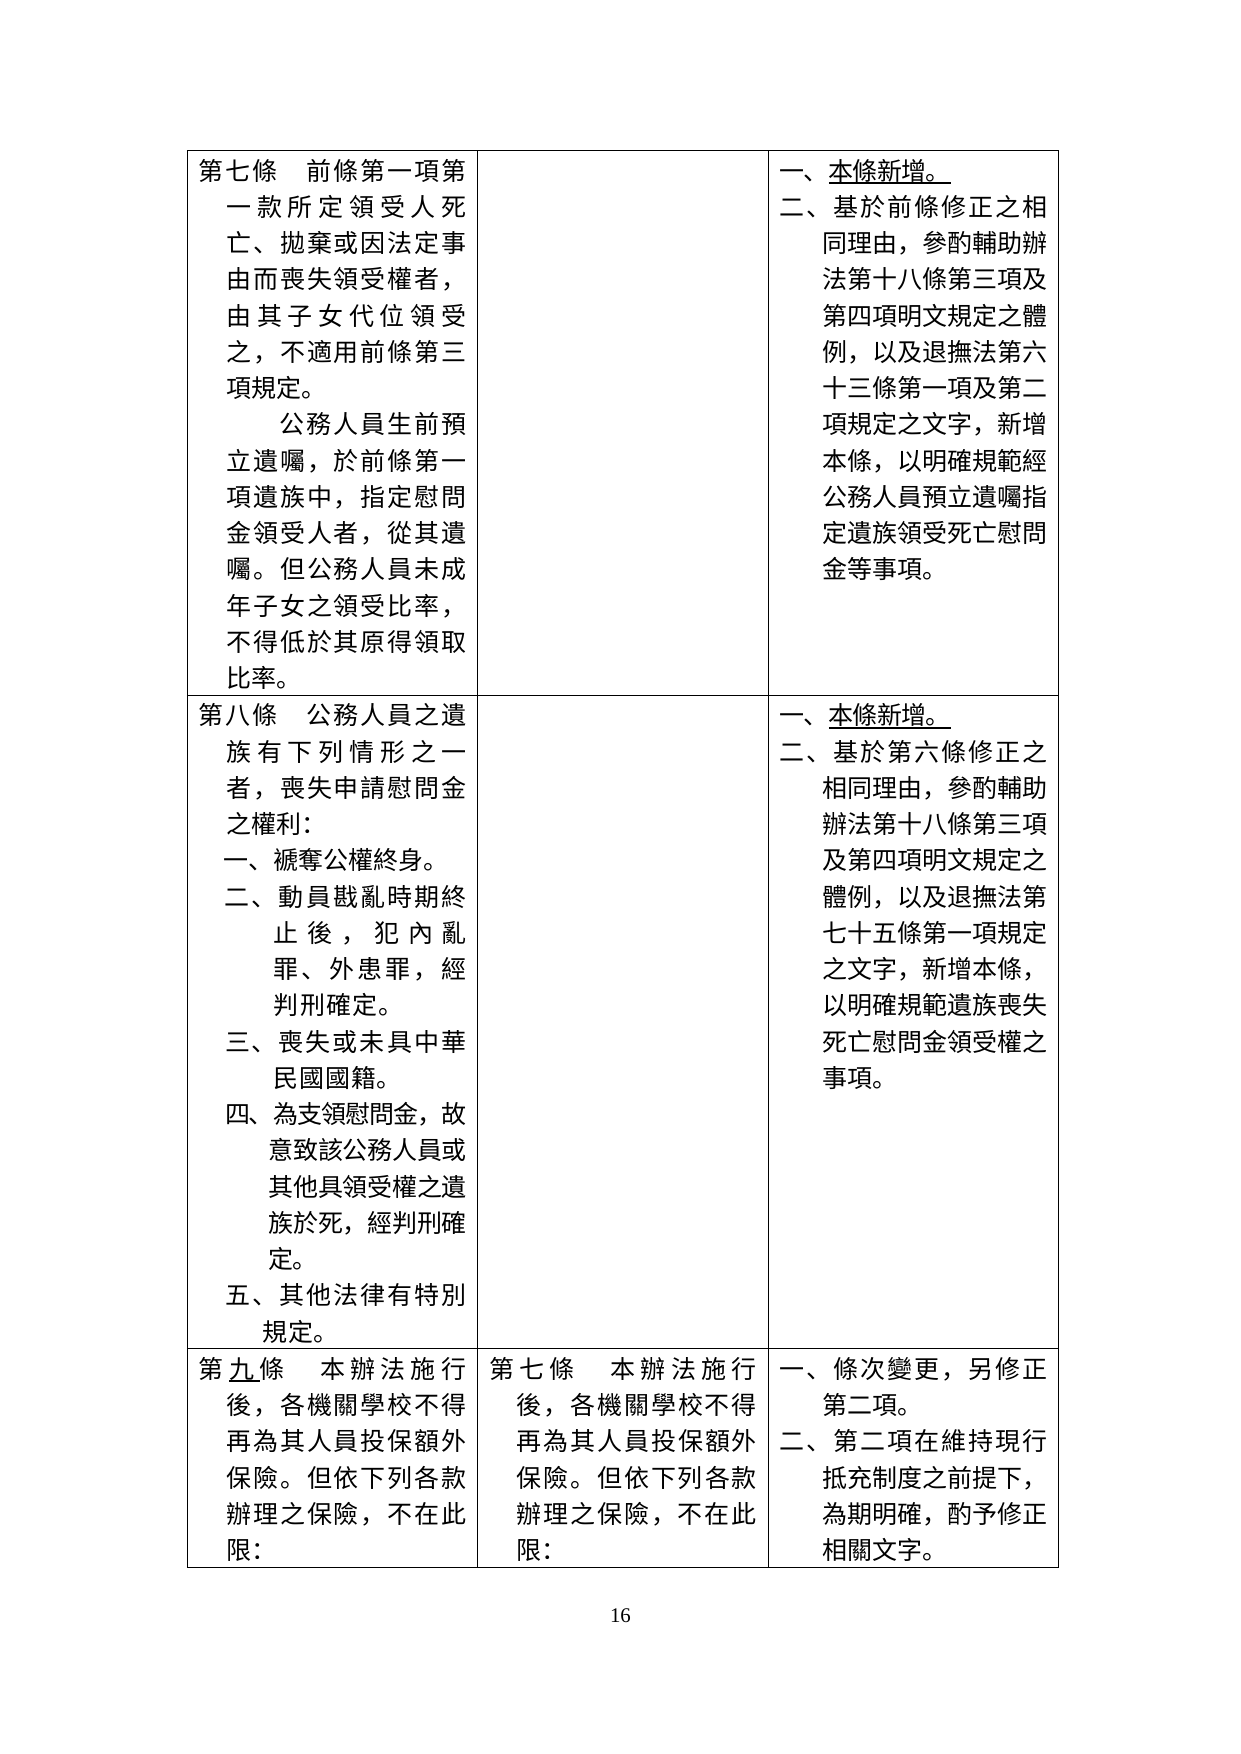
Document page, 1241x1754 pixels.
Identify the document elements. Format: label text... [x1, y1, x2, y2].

table_cell 第九條 本辦法施行後，各機關學校不得再為其人員投保額外保險。但依下列各款辦理之保險，不在此限： [188, 1349, 477, 1567]
table_cell 第七條 本辦法施行後，各機關學校不得再為其人員投保額外保險。但依下列各款辦理之保險，不在此限： [478, 1349, 768, 1567]
table_cell [478, 696, 768, 1348]
table_cell 一、本條新增。 二、基於第六條修正之相同理由，參酌輔助辦法第十八條第三項及第四項明文規定之體例，以及退撫法第七十五條第一項規定之文字，新增本條，以明確規範遺族喪失死亡慰問金領受權之事項。 [769, 696, 1058, 1348]
table_cell [478, 151, 768, 695]
table_cell 第八條 公務人員之遺族有下列情形之一者，喪失申請慰問金之權利： 一、褫奪公權終身。 二、動員戡亂時期終止後，犯內亂罪、外患罪，經判刑確定。 三、喪失或未具中華民國國籍。 四、為支領慰問金，故意致該公務人員或其他具領受權之遺族於死，經判刑確定。 五、其他法律有特別規定。 [188, 696, 477, 1348]
table_cell 一、本條新增。 二、基於前條修正之相同理由，參酌輔助辦法第十八條第三項及第四項明文規定之體例，以及退撫法第六十三條第一項及第二項規定之文字，新增本條，以明確規範經公務人員預立遺囑指定遺族領受死亡慰問金等事項。 [769, 151, 1058, 695]
table_cell 一、條次變更，另修正第二項。 二、第二項在維持現行抵充制度之前提下，為期明確，酌予修正相關文字。 [769, 1349, 1058, 1567]
table_cell 第七條 前條第一項第一款所定領受人死亡、拋棄或因法定事由而喪失領受權者，由其子女代位領受之，不適用前條第三項規定。 公務人員生前預立遺囑，於前條第一項遺族中，指定慰問金領受人者，從其遺囑。但公務人員未成年子女之領受比率，不得低於其原得領取比率。 [188, 151, 477, 695]
